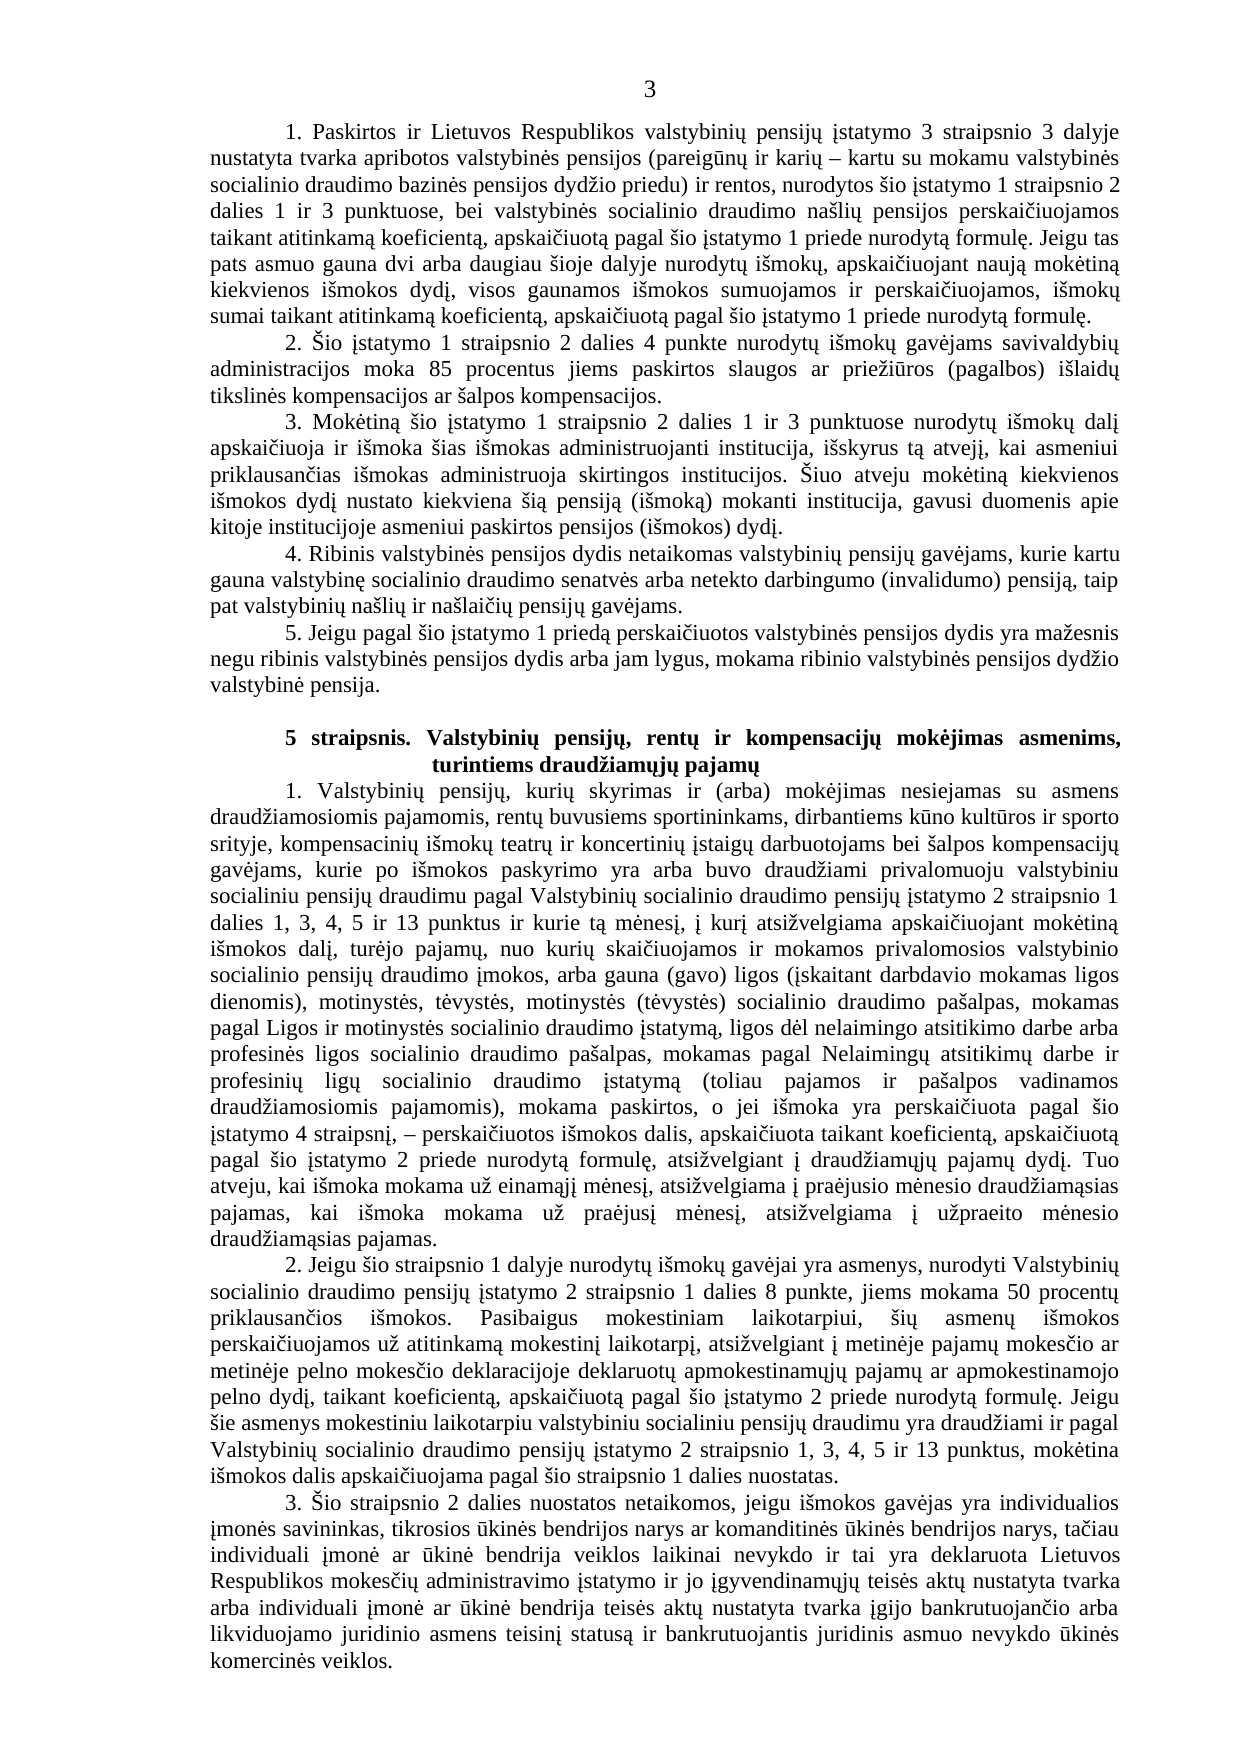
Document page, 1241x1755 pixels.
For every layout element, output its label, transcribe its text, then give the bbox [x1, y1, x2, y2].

text 1. Paskirtos ir Lietuvos Respublikos valstybinių pensijų įstatymo 3 straipsnio 3 dalyje nustatyta tvarka apribotos valstybinės pensijos (pareigūnų ir karių – kartu su mokamu valstybinės socialinio draudimo bazinės pensijos dydžio priedu) ir rentos, nurodytos šio įstatymo 1 straipsnio 2 dalies 1 ir 3 punktuose, bei valstybinės socialinio draudimo našlių pensijos perskaičiuojamos taikant atitinkamą koeficientą, apskaičiuotą pagal šio įstatymo 1 priede nurodytą formulę. Jeigu tas pats asmuo gauna dvi arba daugiau šioje dalyje nurodytų išmokų, apskaičiuojant naują mokėtiną kiekvienos išmokos dydį, visos gaunamos išmokos sumuojamos ir perskaičiuojamos, išmokų sumai taikant atitinkamą koeficientą, apskaičiuotą pagal šio įstatymo 1 priede nurodytą formulę. [210, 118, 1121, 329]
text 4. Ribinis valstybinės pensijos dydis netaikomas valstybinių pensijų gavėjams, kurie kartu gauna valstybinę socialinio draudimo senatvės arba netekto darbingumo (invalidumo) pensiją, taip pat valstybinių našlių ir našlaičių pensijų gavėjams. [210, 540, 1120, 619]
text 2. Jeigu šio straipsnio 1 dalyje nurodytų išmokų gavėjai yra asmenys, nurodyti Valstybinių socialinio draudimo pensijų įstatymo 2 straipsnio 1 dalies 8 punkte, jiems mokama 50 procentų priklausančios išmokos. Pasibaigus mokestiniam laikotarpiui, šių asmenų išmokos perskaičiuojamos už atitinkamą mokestinį laikotarpį, atsižvelgiant į metinėje pajamų mokesčio ar metinėje pelno mokesčio deklaracijoje deklaruotų apmokestinamųjų pajamų ar apmokestinamojo pelno dydį, taikant koeficientą, apskaičiuotą pagal šio įstatymo 2 priede nurodytą formulę. Jeigu šie asmenys mokestiniu laikotarpiu valstybiniu socialiniu pensijų draudimu yra draudžiami ir pagal Valstybinių socialinio draudimo pensijų įstatymo 2 straipsnio 1, 3, 4, 5 ir 13 punktus, mokėtina išmokos dalis apskaičiuojama pagal šio straipsnio 1 dalies nuostatas. [210, 1251, 1120, 1488]
text 5. Jeigu pagal šio įstatymo 1 priedą perskaičiuotos valstybinės pensijos dydis yra mažesnis negu ribinis valstybinės pensijos dydis arba jam lygus, mokama ribinio valstybinės pensijos dydžio valstybinė pensija. [210, 619, 1120, 698]
text 2. Šio įstatymo 1 straipsnio 2 dalies 4 punkte nurodytų išmokų gavėjams savivaldybių administracijos moka 85 procentus jiems paskirtos slaugos ar priežiūros (pagalbos) išlaidų tikslinės kompensacijos ar šalpos kompensacijos. [210, 329, 1121, 408]
text 3. Šio straipsnio 2 dalies nuostatos netaikomos, jeigu išmokos gavėjas yra individualios įmonės savininkas, tikrosios ūkinės bendrijos narys ar komanditinės ūkinės bendrijos narys, tačiau individuali įmonė ar ūkinė bendrija veiklos laikinai nevykdo ir tai yra deklaruota Lietuvos Respublikos mokesčių administravimo įstatymo ir jo įgyvendinamųjų teisės aktų nustatyta tvarka arba individuali įmonė ar ūkinė bendrija teisės aktų nustatyta tvarka įgijo bankrutuojančio arba likviduojamo juridinio asmens teisinį statusą ir bankrutuojantis juridinis asmuo nevykdo ūkinės komercinės veiklos. [210, 1488, 1120, 1673]
text 5 straipsnis. Valstybinių pensijų, rentų ir kompensacijų mokėjimas asmenims, turintiems draudžiamųjų pajamų [285, 724, 1121, 777]
text 1. Valstybinių pensijų, kurių skyrimas ir (arba) mokėjimas nesiejamas su asmens draudžiamosiomis pajamomis, rentų buvusiems sportininkams, dirbantiems kūno kultūros ir sporto srityje, kompensacinių išmokų teatrų ir koncertinių įstaigų darbuotojams bei šalpos kompensacijų gavėjams, kurie po išmokos paskyrimo yra arba buvo draudžiami privalomuoju valstybiniu socialiniu pensijų draudimu pagal Valstybinių socialinio draudimo pensijų įstatymo 2 straipsnio 1 dalies 1, 3, 4, 5 ir 13 punktus ir kurie tą mėnesį, į kurį atsižvelgiama apskaičiuojant mokėtiną išmokos dalį, turėjo pajamų, nuo kurių skaičiuojamos ir mokamos privalomosios valstybinio socialinio pensijų draudimo įmokos, arba gauna (gavo) ligos (įskaitant darbdavio mokamas ligos dienomis), motinystės, tėvystės, motinystės (tėvystės) socialinio draudimo pašalpas, mokamas pagal Ligos ir motinystės socialinio draudimo įstatymą, ligos dėl nelaimingo atsitikimo darbe arba profesinės ligos socialinio draudimo pašalpas, mokamas pagal Nelaimingų atsitikimų darbe ir profesinių ligų socialinio draudimo įstatymą (toliau pajamos ir pašalpos vadinamos draudžiamosiomis pajamomis), mokama paskirtos, o jei išmoka yra perskaičiuota pagal šio įstatymo 4 straipsnį, – perskaičiuotos išmokos dalis, apskaičiuota taikant koeficientą, apskaičiuotą pagal šio įstatymo 2 priede nurodytą formulę, atsižvelgiant į draudžiamųjų pajamų dydį. Tuo atveju, kai išmoka mokama už einamąjį mėnesį, atsižvelgiama į praėjusio mėnesio draudžiamąsias pajamas, kai išmoka mokama už praėjusį mėnesį, atsižvelgiama į užpraeito mėnesio draudžiamąsias pajamas. [210, 777, 1120, 1251]
text 3. Mokėtiną šio įstatymo 1 straipsnio 2 dalies 1 ir 3 punktuose nurodytų išmokų dalį apskaičiuoja ir išmoka šias išmokas administruojanti institucija, išskyrus tą atvejį, kai asmeniui priklausančias išmokas administruoja skirtingos institucijos. Šiuo atveju mokėtiną kiekvienos išmokos dydį nustato kiekviena šią pensiją (išmoką) mokanti institucija, gavusi duomenis apie kitoje institucijoje asmeniui paskirtos pensijos (išmokos) dydį. [210, 408, 1120, 540]
